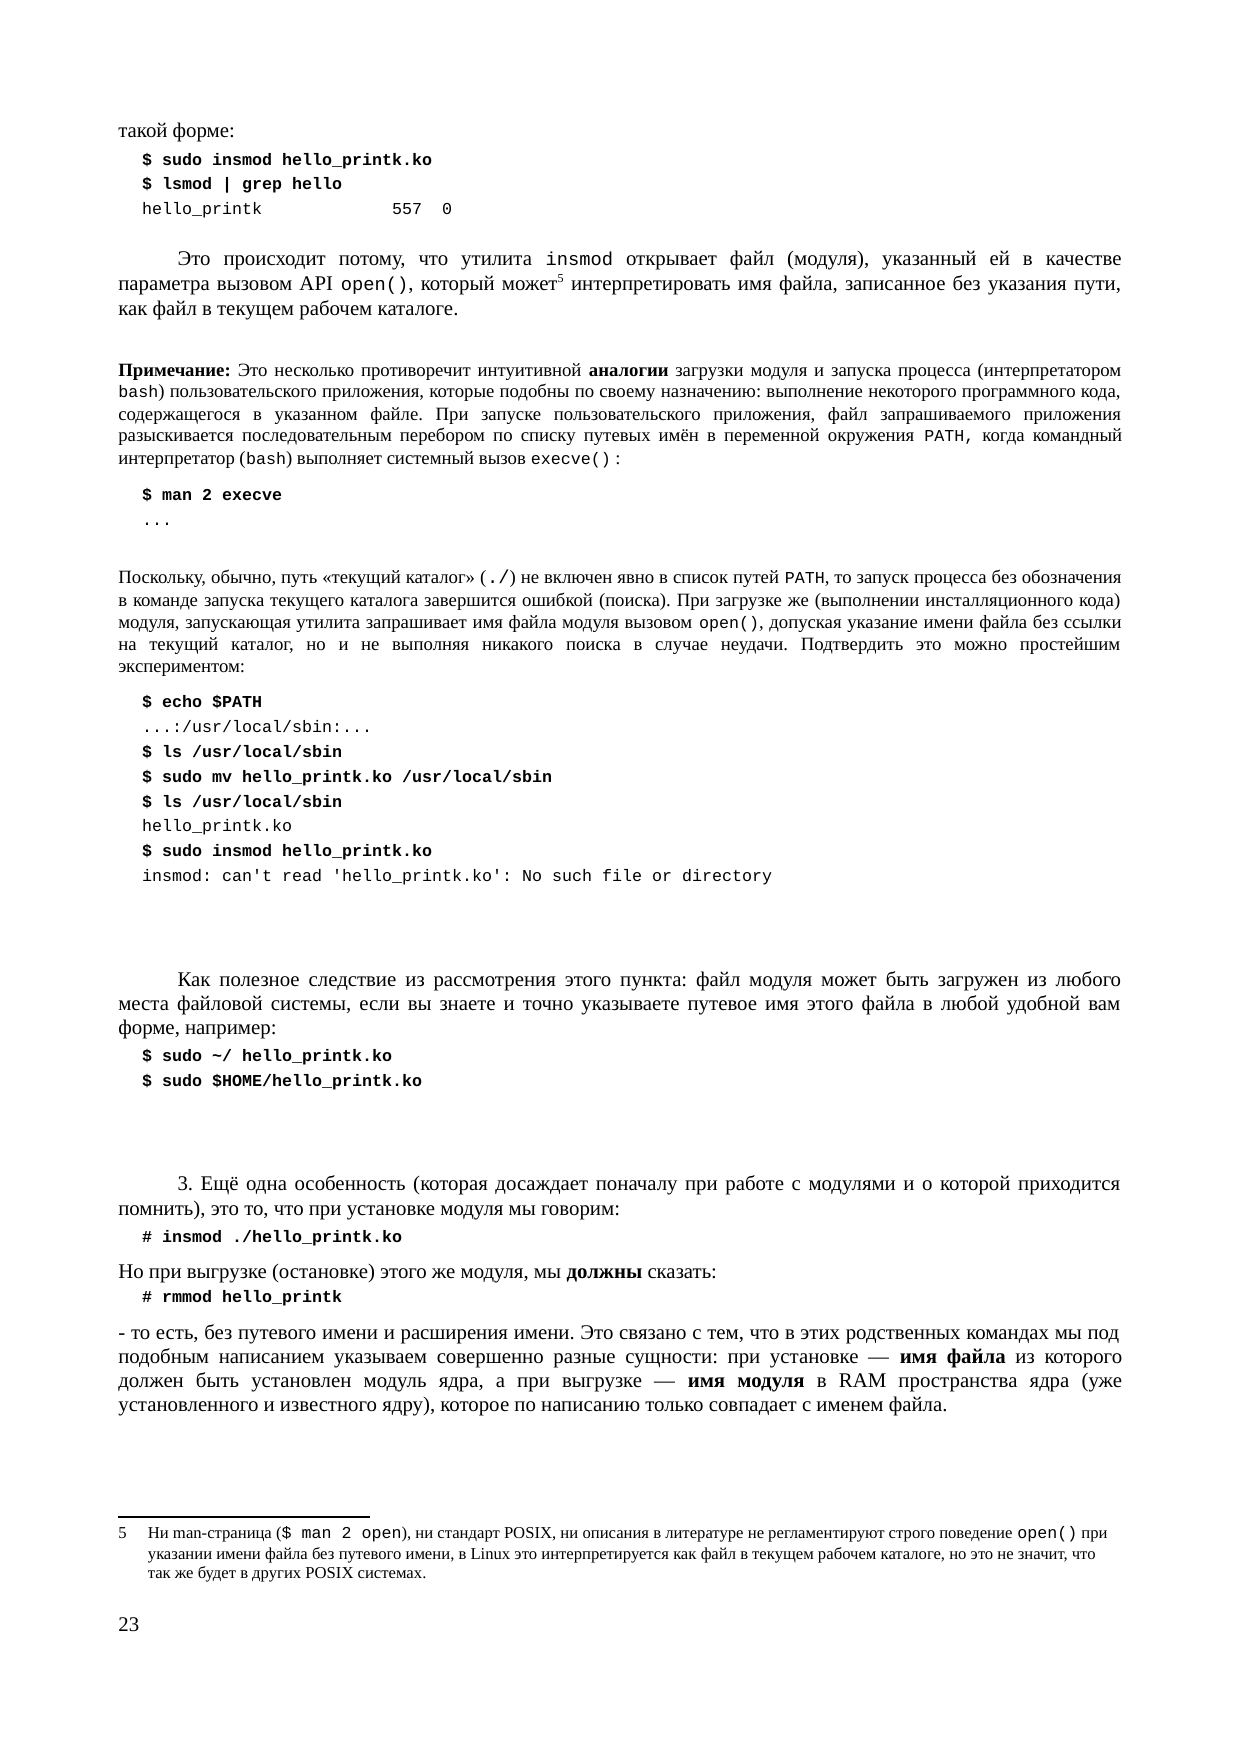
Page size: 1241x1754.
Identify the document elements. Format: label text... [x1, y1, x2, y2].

text hello_printk.ko [142, 818, 1122, 837]
text $ lsmod | grep hello [142, 176, 1122, 195]
text Ни man-страница ($ man 2 open), ни стандарт POSIX, ни описания в литературе не регламентируют строго поведение open() при указании имени файла без путевого имени, в Linux это интерпретируется как файл в текущем рабочем каталоге, но это не значит, что так же будет в других POSIX системах. [118, 1523, 1122, 1582]
text hello_printk 557 0 [142, 201, 1122, 219]
text Но при выгрузке (остановке) этого же модуля, мы должны сказать: [118, 1259, 1122, 1283]
text - то есть, без путевого имени и расширения имени. Это связано с тем, что в этих родственных командах мы под подобным написанием указываем совершенно разные сущности: при установке — имя файла из которого должен быть установлен модуль ядра, а при выгрузке — имя модуля в RAM пространства ядра (уже установленного и известного ядру), которое по написанию только совпадает с именем файла. [118, 1320, 1122, 1416]
text такой форме: [118, 118, 1122, 142]
text Это происходит потому, что утилита insmod открывает файл (модуля), указанный ей в качестве параметра вызовом API open(), который может интерпретировать имя файла, записанное без указания пути, как файл в текущем рабочем каталоге. [118, 246, 1122, 320]
text Как полезное следствие из рассмотрения этого пункта: файл модуля может быть загружен из любого места файловой системы, если вы знаете и точно указываете путевое имя этого файла в любой удобной вам форме, например: [118, 967, 1122, 1039]
text $ man 2 execve [142, 487, 1122, 506]
text $ sudo mv hello_printk.ko /usr/local/sbin [142, 768, 1122, 787]
text $ sudo $HOME/hello_printk.ko [142, 1072, 1122, 1091]
text # rmmod hello_printk [142, 1289, 1122, 1308]
text Примечание: Это несколько противоречит интуитивной аналогии загрузки модуля и запуска процесса (интерпретатором bash) пользовательского приложения, которые подобны по своему назначению: выполнение некоторого программного кода, содержащегося в указанном файле. При запуске пользовательского приложения, файл запрашиваемого приложения разыскивается последовательным перебором по списку путевых имён в переменной окружения PATH, когда командный интерпретатор (bash) выполняет системный вызов execve() : [118, 359, 1122, 469]
text $ sudo insmod hello_printk.ko [142, 151, 1122, 170]
text 3. Ещё одна особенность (которая досаждает поначалу при работе с модулями и о которой приходится помнить), это то, что при установке модуля мы говорим: [118, 1171, 1122, 1219]
text $ ls /usr/local/sbin [142, 744, 1122, 762]
text # insmod ./hello_printk.ko [142, 1228, 1122, 1247]
text $ ls /usr/local/sbin [142, 793, 1122, 812]
text $ echo $PATH [142, 694, 1122, 713]
text $ sudo ~/ hello_printk.ko [142, 1048, 1122, 1066]
text $ sudo insmod hello_printk.ko [142, 843, 1122, 862]
text insmod: can't read 'hello_printk.ko': No such file or directory [142, 868, 1122, 886]
text ...:/usr/local/sbin:... [142, 719, 1122, 738]
text ... [142, 512, 1122, 531]
text Поскольку, обычно, путь «текущий каталог» (./) не включен явно в список путей PATH, то запуск процесса без обозначения в команде запуска текущего каталога завершится ошибкой (поиска). При загрузке же (выполнении инсталляционного кода) модуля, запускающая утилита запрашивает имя файла модуля вызовом open(), допуская указание имени файла без ссылки на текущий каталог, но и не выполняя никакого поиска в случае неудачи. Подтвердить это можно простейшим экспериментом: [118, 566, 1122, 676]
